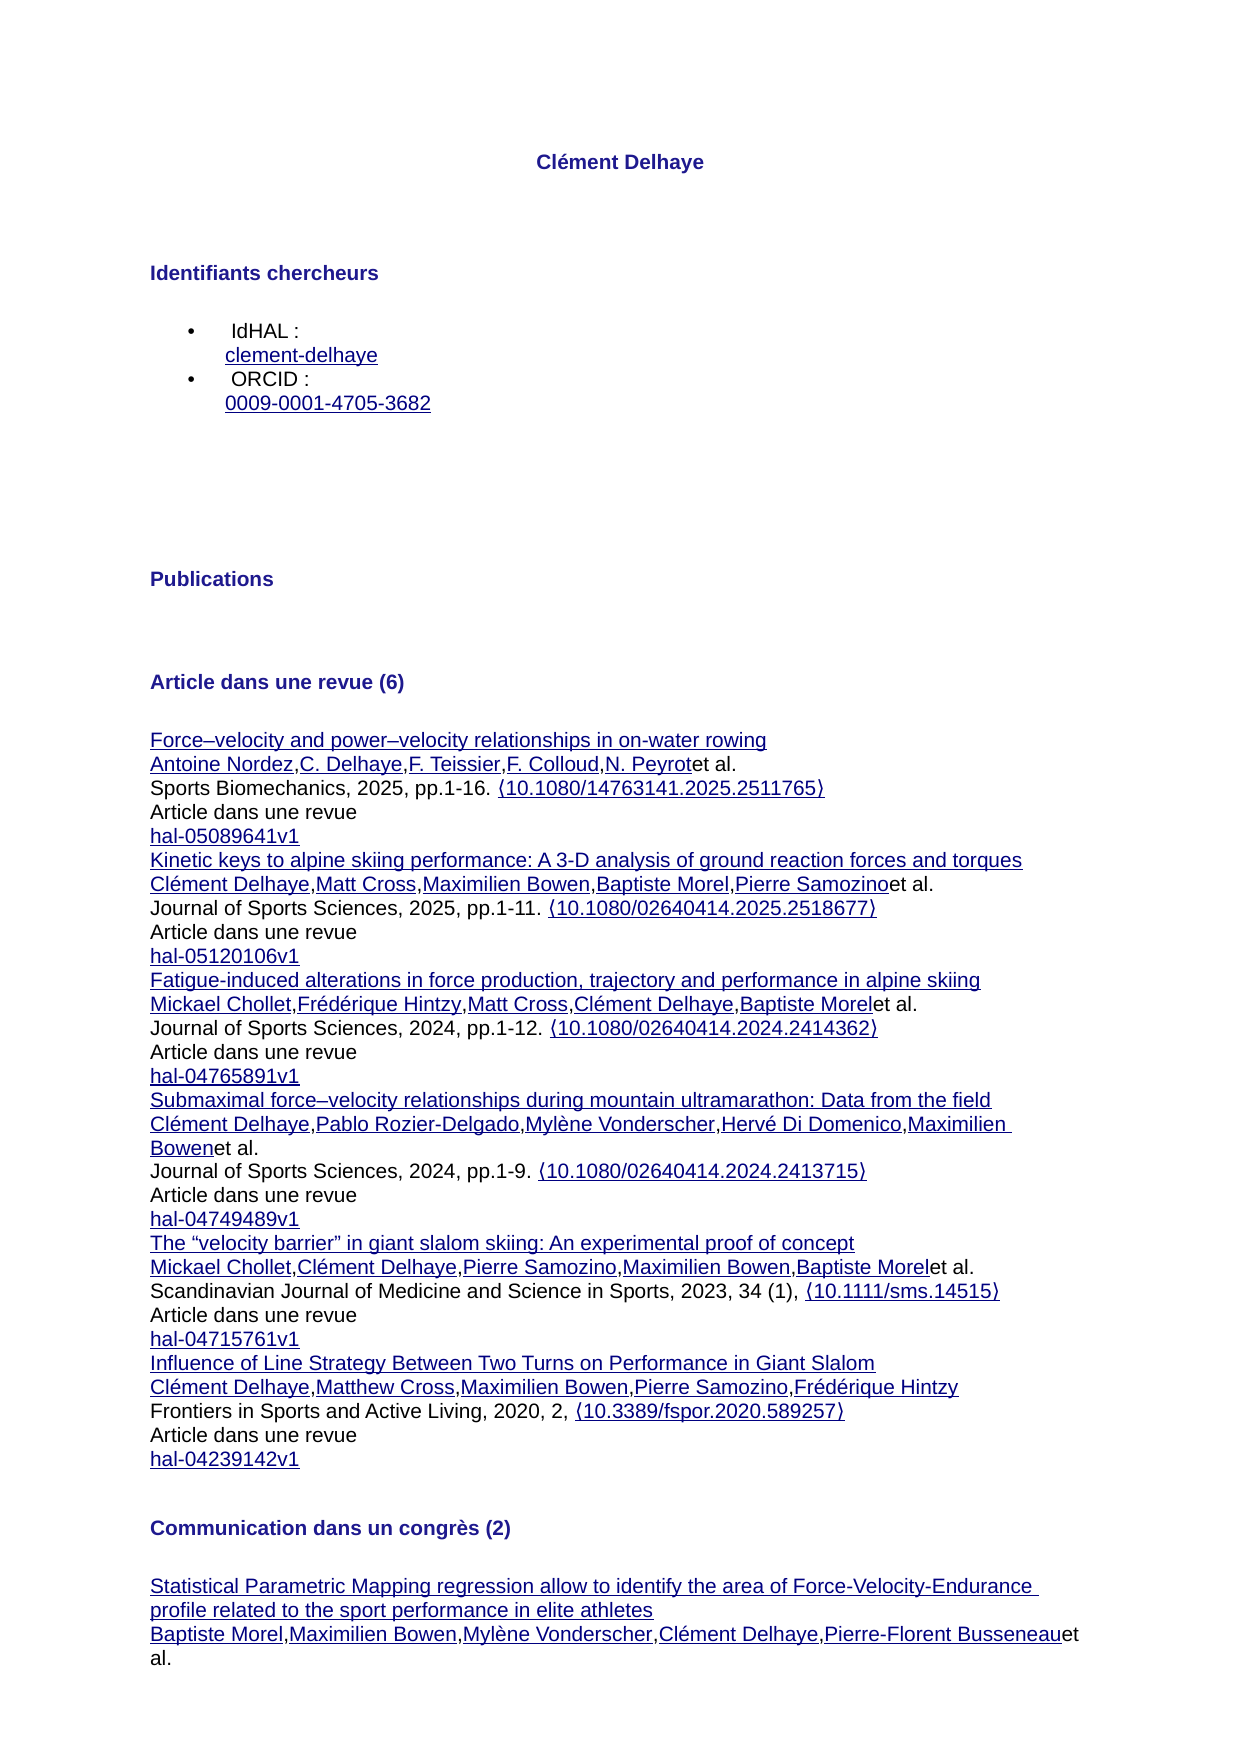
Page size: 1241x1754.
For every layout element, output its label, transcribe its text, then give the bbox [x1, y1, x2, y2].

subtitle Communication dans un congrès (2) [150, 1516, 1090, 1539]
table_cell Submaximal force–velocity relationships during mountain ultramarathon: Data from the field Clément Delhaye,Pablo Rozier-Delgado,Mylène Vonderscher,Hervé Di Domenico,Maximilien Bowenet al. Journal of Sports Sciences, 2024, pp.1-9. ⟨10.1080/02640414.2024.2413715⟩ Article dans une revue hal-04749489v1 [150, 1088, 1090, 1231]
table_header Statistical Parametric Mapping regression allow to identify the area of Force-Velocity-Endurance profile related to the sport performance in elite athletes Baptiste Morel,Maximilien Bowen,Mylène Vonderscher,Clément Delhaye,Pierre-Florent Busseneauet al. [150, 1574, 1090, 1670]
table_cell Influence of Line Strategy Between Two Turns on Performance in Giant Slalom Clément Delhaye,Matthew Cross,Maximilien Bowen,Pierre Samozino,Frédérique Hintzy Frontiers in Sports and Active Living, 2020, 2, ⟨10.3389/fspor.2020.589257⟩ Article dans une revue hal-04239142v1 [150, 1351, 1090, 1471]
table_cell The “velocity barrier” in giant slalom skiing: An experimental proof of concept Mickael Chollet,Clément Delhaye,Pierre Samozino,Maximilien Bowen,Baptiste Morelet al. Scandinavian Journal of Medicine and Science in Sports, 2023, 34 (1), ⟨10.1111/sms.14515⟩ Article dans une revue hal-04715761v1 [150, 1231, 1090, 1351]
subtitle Publications [150, 567, 1090, 591]
table_cell Fatigue-induced alterations in force production, trajectory and performance in alpine skiing Mickael Chollet,Frédérique Hintzy,Matt Cross,Clément Delhaye,Baptiste Morelet al. Journal of Sports Sciences, 2024, pp.1-12. ⟨10.1080/02640414.2024.2414362⟩ Article dans une revue hal-04765891v1 [150, 968, 1090, 1087]
list 0009-0001-4705-3682 [187, 391, 1090, 414]
table_header Force–velocity and power–velocity relationships in on-water rowing Antoine Nordez,C. Delhaye,F. Teissier,F. Colloud,N. Peyrotet al. Sports Biomechanics, 2025, pp.1-16. ⟨10.1080/14763141.2025.2511765⟩ Article dans une revue hal-05089641v1 [150, 728, 1090, 848]
subtitle Clément Delhaye [150, 150, 1090, 174]
list clement-delhaye [187, 343, 1090, 367]
table_cell Kinetic keys to alpine skiing performance: A 3-D analysis of ground reaction forces and torques Clément Delhaye,Matt Cross,Maximilien Bowen,Baptiste Morel,Pierre Samozinoet al. Journal of Sports Sciences, 2025, pp.1-11. ⟨10.1080/02640414.2025.2518677⟩ Article dans une revue hal-05120106v1 [150, 848, 1090, 968]
list ORCID : [187, 367, 1090, 391]
list IdHAL : [187, 319, 1090, 343]
subtitle Article dans une revue (6) [150, 670, 1090, 694]
subtitle Identifiants chercheurs [150, 260, 1090, 284]
